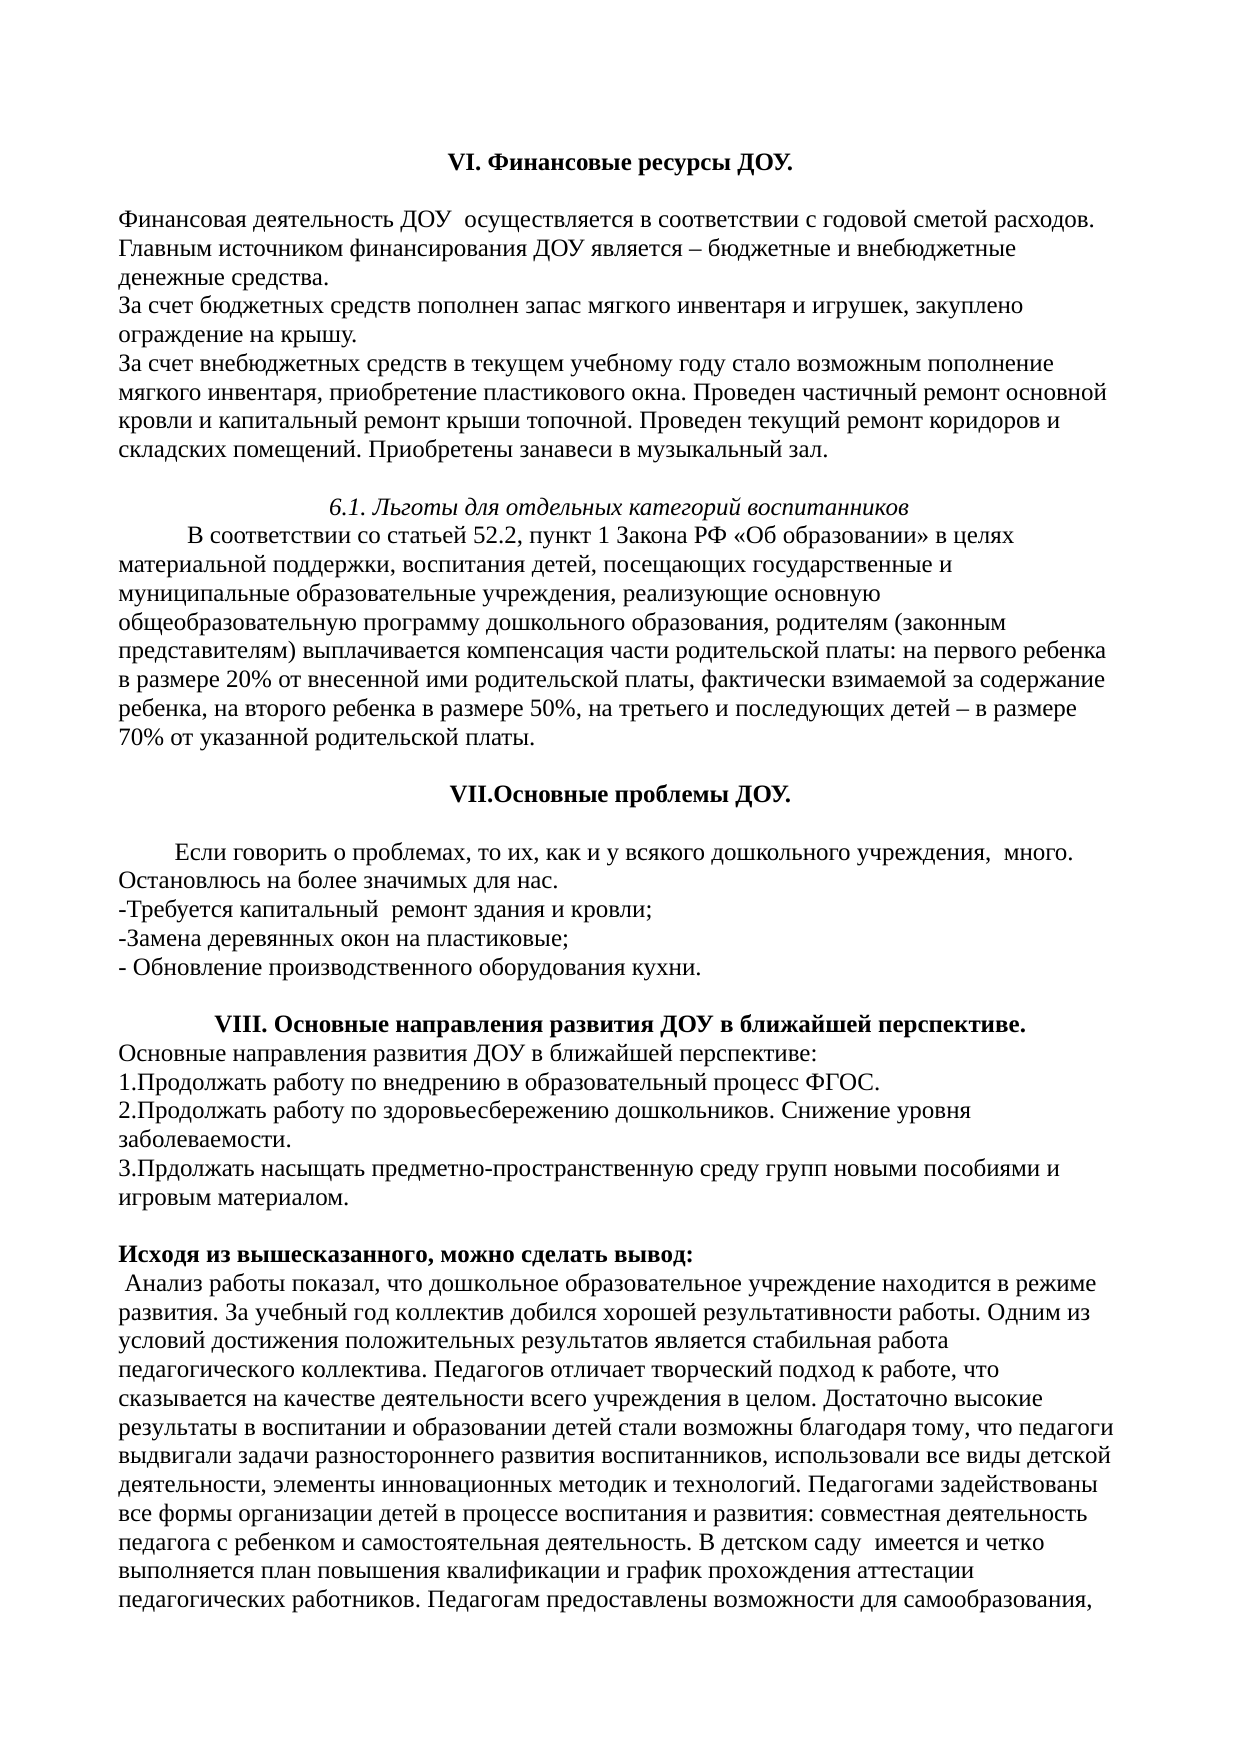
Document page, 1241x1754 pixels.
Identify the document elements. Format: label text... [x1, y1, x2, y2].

text -Замена деревянных окон на пластиковые; [118, 923, 1122, 952]
text VI. Финансовые ресурсы ДОУ. [118, 147, 1122, 176]
text Исходя из вышесказанного, можно сделать вывод: [118, 1239, 1122, 1268]
text В соответствии со статьей 52.2, пункт 1 Закона РФ «Об образовании» в целях материальной поддержки, воспитания детей, посещающих государственные и муниципальные образовательные учреждения, реализующие основную общеобразовательную программу дошкольного образования, родителям (законным представителям) выплачивается компенсация части родительской платы: на первого ребенка в размере 20% от внесенной ими родительской платы, фактически взимаемой за содержание ребенка, на второго ребенка в размере 50%, на третьего и последующих детей – в размере 70% от указанной родительской платы. [118, 521, 1122, 751]
text 6.1. Льготы для отдельных категорий воспитанников [118, 492, 1122, 521]
text За счет бюджетных средств пополнен запас мягкого инвентаря и игрушек, закуплено ограждение на крышу. [118, 291, 1122, 348]
text 3.Прдолжать насыщать предметно-пространственную среду групп новыми пособиями и игровым материалом. [118, 1153, 1122, 1211]
text 1.Продолжать работу по внедрению в образовательный процесс ФГОС. [118, 1067, 1122, 1096]
text Анализ работы показал, что дошкольное образовательное учреждение находится в режиме развития. За учебный год коллектив добился хорошей результативности работы. Одним из условий достижения положительных результатов является стабильная работа педагогического коллектива. Педагогов отличает творческий подход к работе, что сказывается на качестве деятельности всего учреждения в целом. Достаточно высокие результаты в воспитании и образовании детей стали возможны благодаря тому, что педагоги выдвигали задачи разностороннего развития воспитанников, использовали все виды детской деятельности, элементы инновационных методик и технологий. Педагогами задействованы все формы организации детей в процессе воспитания и развития: совместная деятельность педагога с ребенком и самостоятельная деятельность. В детском саду имеется и четко выполняется план повышения квалификации и график прохождения аттестации педагогических работников. Педагогам предоставлены возможности для самообразования, [118, 1268, 1122, 1613]
text Если говорить о проблемах, то их, как и у всякого дошкольного учреждения, много. Остановлюсь на более значимых для нас. [118, 837, 1122, 894]
text Финансовая деятельность ДОУ осуществляется в соответствии с годовой сметой расходов. Главным источником финансирования ДОУ является – бюджетные и внебюджетные денежные средства. [118, 204, 1122, 291]
text Основные направления развития ДОУ в ближайшей перспективе: [118, 1038, 1122, 1067]
text - Обновление производственного оборудования кухни. [118, 952, 1122, 981]
text VIII. Основные направления развития ДОУ в ближайшей перспективе. [118, 1009, 1122, 1038]
text -Требуется капитальный ремонт здания и кровли; [118, 894, 1122, 923]
text 2.Продолжать работу по здоровьесбережению дошкольников. Снижение уровня заболеваемости. [118, 1096, 1122, 1153]
text За счет внебюджетных средств в текущем учебному году стало возможным пополнение мягкого инвентаря, приобретение пластикового окна. Проведен частичный ремонт основной кровли и капитальный ремонт крыши топочной. Проведен текущий ремонт коридоров и складских помещений. Приобретены занавеси в музыкальный зал. [118, 348, 1122, 463]
text VII.Основные проблемы ДОУ. [118, 779, 1122, 808]
